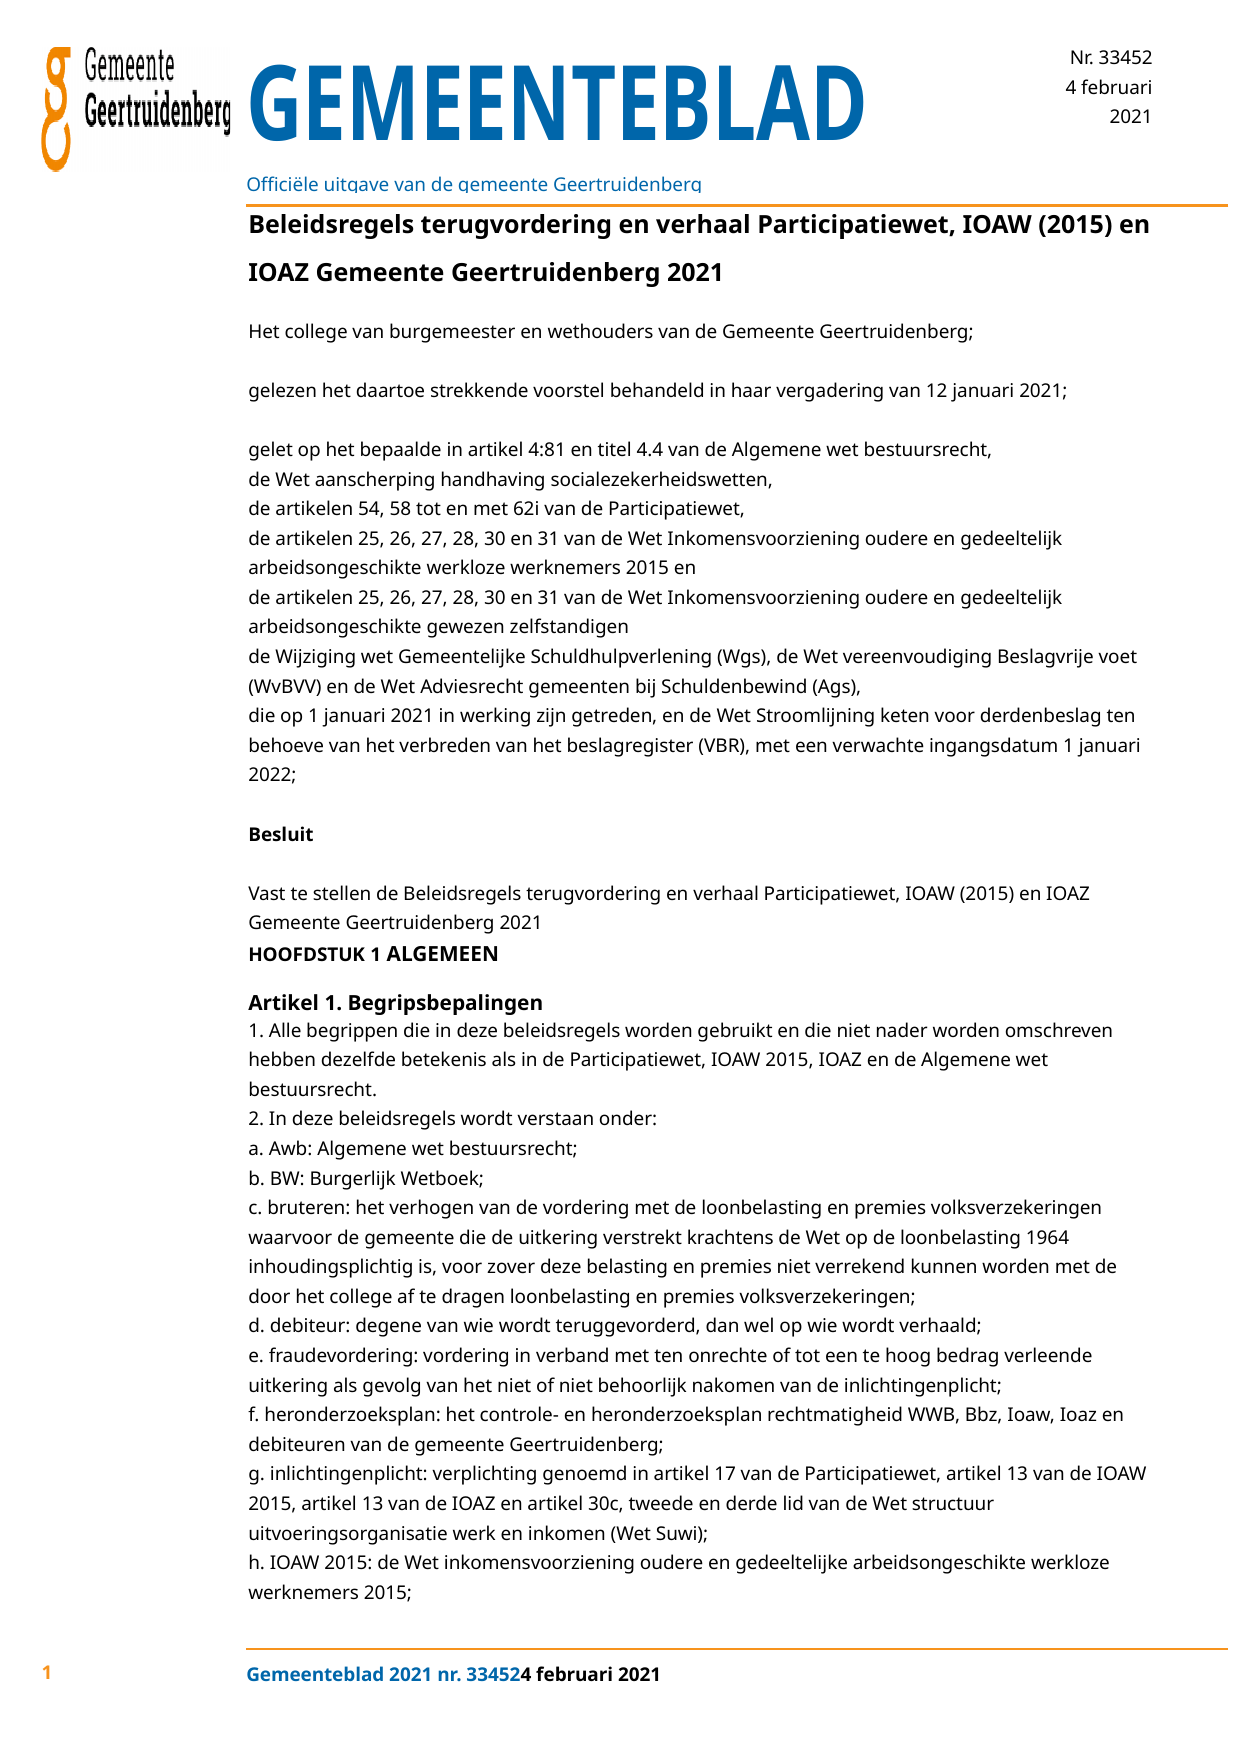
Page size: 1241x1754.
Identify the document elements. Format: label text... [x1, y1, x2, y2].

text h. IOAW 2015: de Wet inkomensvoorziening oudere en gedeeltelijke arbeidsongeschikte werkloze werknemers 2015; [248, 1549, 1152, 1605]
text Artikel 1. Begripsbepalingen [248, 988, 1152, 1017]
text HOOFDSTUK 1 ALGEMEEN [248, 939, 1152, 968]
text de artikelen 54, 58 tot en met 62i van de Participatiewet, [248, 495, 1152, 521]
text c. bruteren: het verhogen van de vordering met de loonbelasting en premies volksverzekeringen waarvoor de gemeente die de uitkering verstrekt krachtens de Wet op de loonbelasting 1964 inhoudingsplichtig is, voor zover deze belasting en premies niet verrekend kunnen worden met de door het college af te dragen loonbelasting en premies volksverzekeringen; [248, 1194, 1152, 1309]
text Beleidsregels terugvordering en verhaal Participatiewet, IOAW (2015) en IOAZ Gemeente Geertruidenberg 2021 [248, 207, 1152, 288]
text die op 1 januari 2021 in werking zijn getreden, en de Wet Stroomlijning keten voor derdenbeslag ten behoeve van het verbreden van het beslagregister (VBR), met een verwachte ingangsdatum 1 januari 2022; [248, 702, 1152, 787]
text e. fraudevordering: vordering in verband met ten onrechte of tot een te hoog bedrag verleende uitkering als gevolg van het niet of niet behoorlijk nakomen van de inlichtingenplicht; [248, 1342, 1152, 1398]
text de artikelen 25, 26, 27, 28, 30 en 31 van de Wet Inkomensvoorziening oudere en gedeeltelijk arbeidsongeschikte gewezen zelfstandigen [248, 584, 1152, 639]
text 1. Alle begrippen die in deze beleidsregels worden gebruikt en die niet nader worden omschreven hebben dezelfde betekenis als in de Participatiewet, IOAW 2015, IOAZ en de Algemene wet bestuursrecht. [248, 1017, 1152, 1102]
text Besluit [248, 821, 1152, 847]
picture [41, 47, 231, 172]
text g. inlichtingenplicht: verplichting genoemd in artikel 17 van de Participatiewet, artikel 13 van de IOAW 2015, artikel 13 van de IOAZ en artikel 30c, tweede en derde lid van de Wet structuur uitvoeringsorganisatie werk en inkomen (Wet Suwi); [248, 1461, 1152, 1546]
text f. heronderzoeksplan: het controle- en heronderzoeksplan rechtmatigheid WWB, Bbz, Ioaw, Ioaz en debiteuren van de gemeente Geertruidenberg; [248, 1401, 1152, 1457]
text d. debiteur: degene van wie wordt teruggevorderd, dan wel op wie wordt verhaald; [248, 1313, 1152, 1338]
text gelezen het daartoe strekkende voorstel behandeld in haar vergadering van 12 januari 2021; [248, 377, 1152, 403]
text Het college van burgemeester en wethouders van de Gemeente Geertruidenberg; [248, 318, 1152, 344]
text b. BW: Burgerlijk Wetboek; [248, 1165, 1152, 1191]
text de artikelen 25, 26, 27, 28, 30 en 31 van de Wet Inkomensvoorziening oudere en gedeeltelijk arbeidsongeschikte werkloze werknemers 2015 en [248, 525, 1152, 580]
text Vast te stellen de Beleidsregels terugvordering en verhaal Participatiewet, IOAW (2015) en IOAZ Gemeente Geertruidenberg 2021 [248, 880, 1152, 935]
text gelet op het bepaalde in artikel 4:81 en titel 4.4 van de Algemene wet bestuursrecht, [248, 436, 1152, 462]
text 2. In deze beleidsregels wordt verstaan onder: [248, 1106, 1152, 1131]
text de Wijziging wet Gemeentelijke Schuldhulpverlening (Wgs), de Wet vereenvoudiging Beslagvrije voet (WvBVV) en de Wet Adviesrecht gemeenten bij Schuldenbewind (Ags), [248, 643, 1152, 699]
text de Wet aanscherping handhaving socialezekerheidswetten, [248, 466, 1152, 492]
text a. Awb: Algemene wet bestuursrecht; [248, 1135, 1152, 1161]
